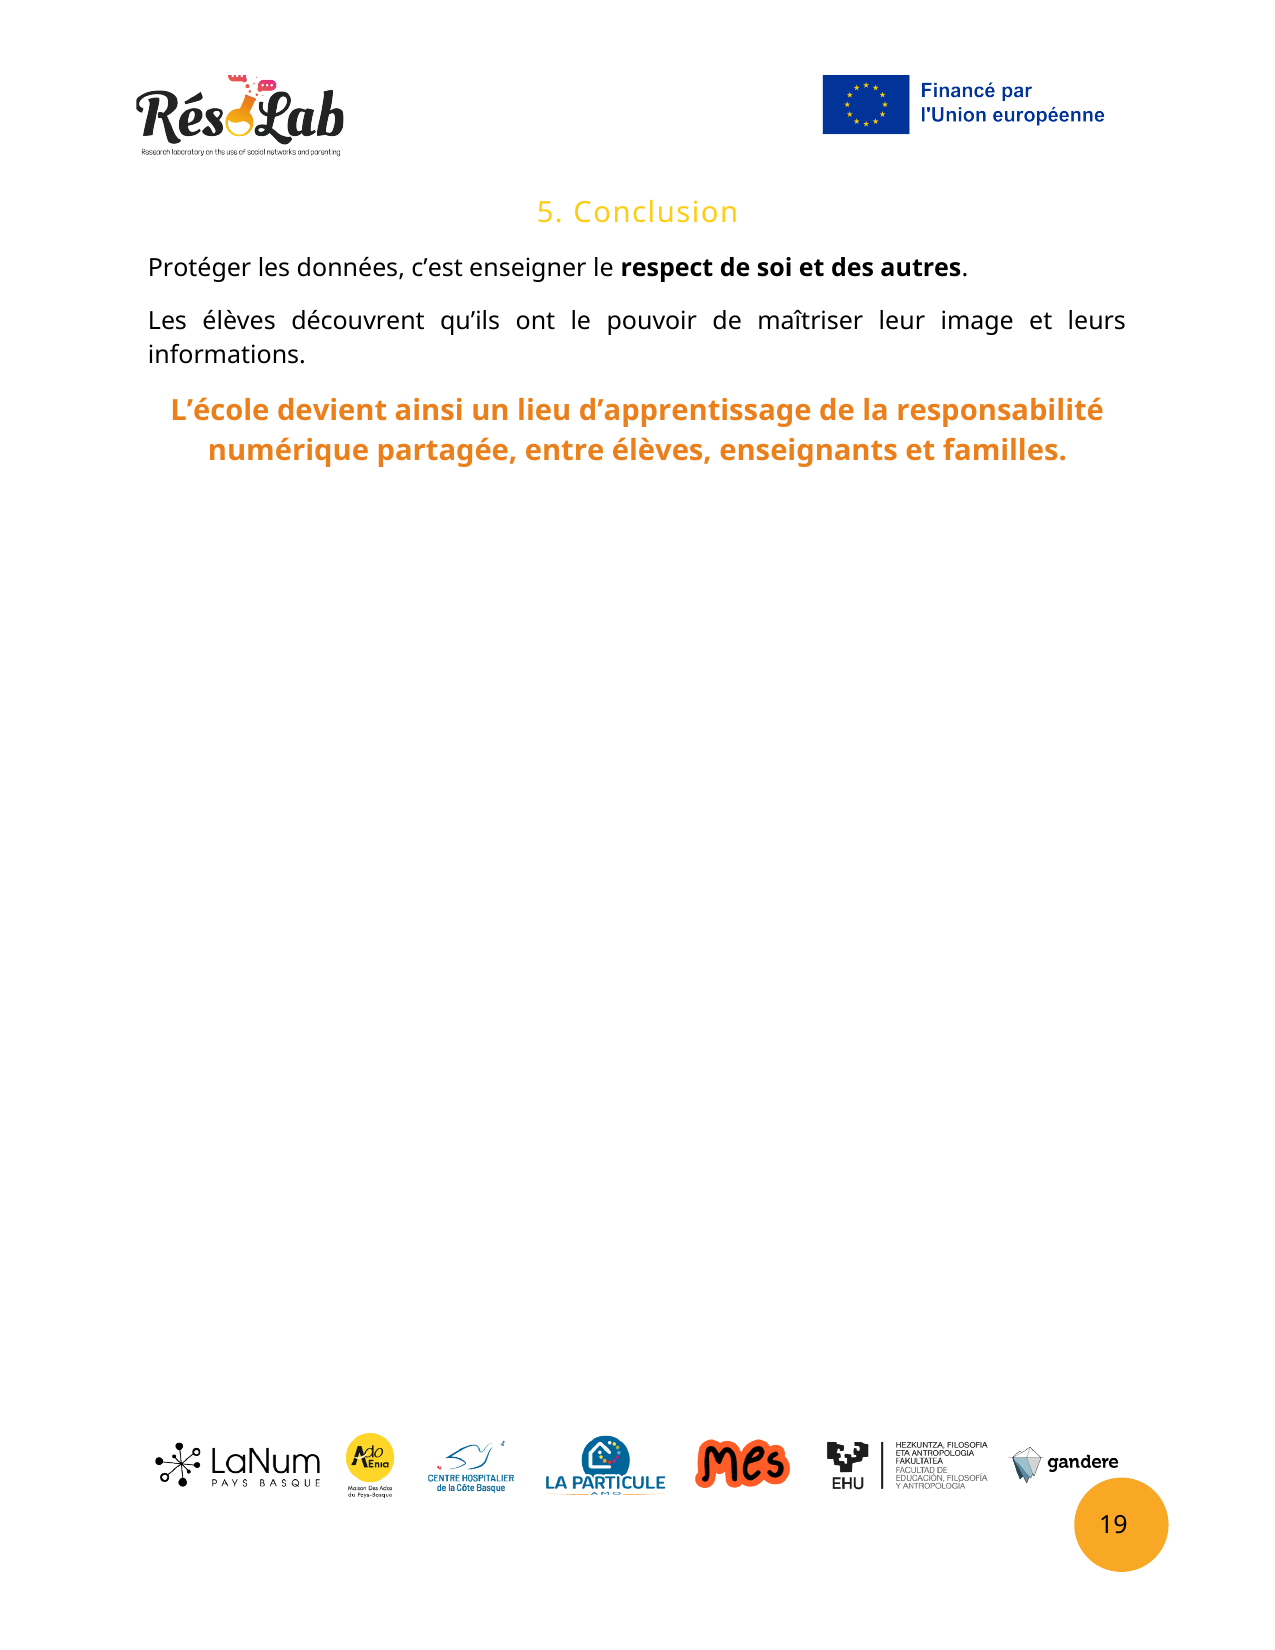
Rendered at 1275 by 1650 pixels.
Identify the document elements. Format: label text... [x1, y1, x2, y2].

picture [147, 1430, 1128, 1500]
text L’école devient ainsi un lieu d’apprentissage de la responsabilité numérique partagée, entre élèves, enseignants et familles. [148, 390, 1127, 469]
picture [818, 75, 1117, 135]
text Protéger les données, c’est enseigner le respect de soi et des autres. [148, 250, 1127, 284]
picture [136, 75, 344, 158]
text 5. Conclusion [148, 192, 1127, 231]
text Les élèves découvrent qu’ils ont le pouvoir de maîtriser leur image et leurs informations. [148, 303, 1127, 371]
